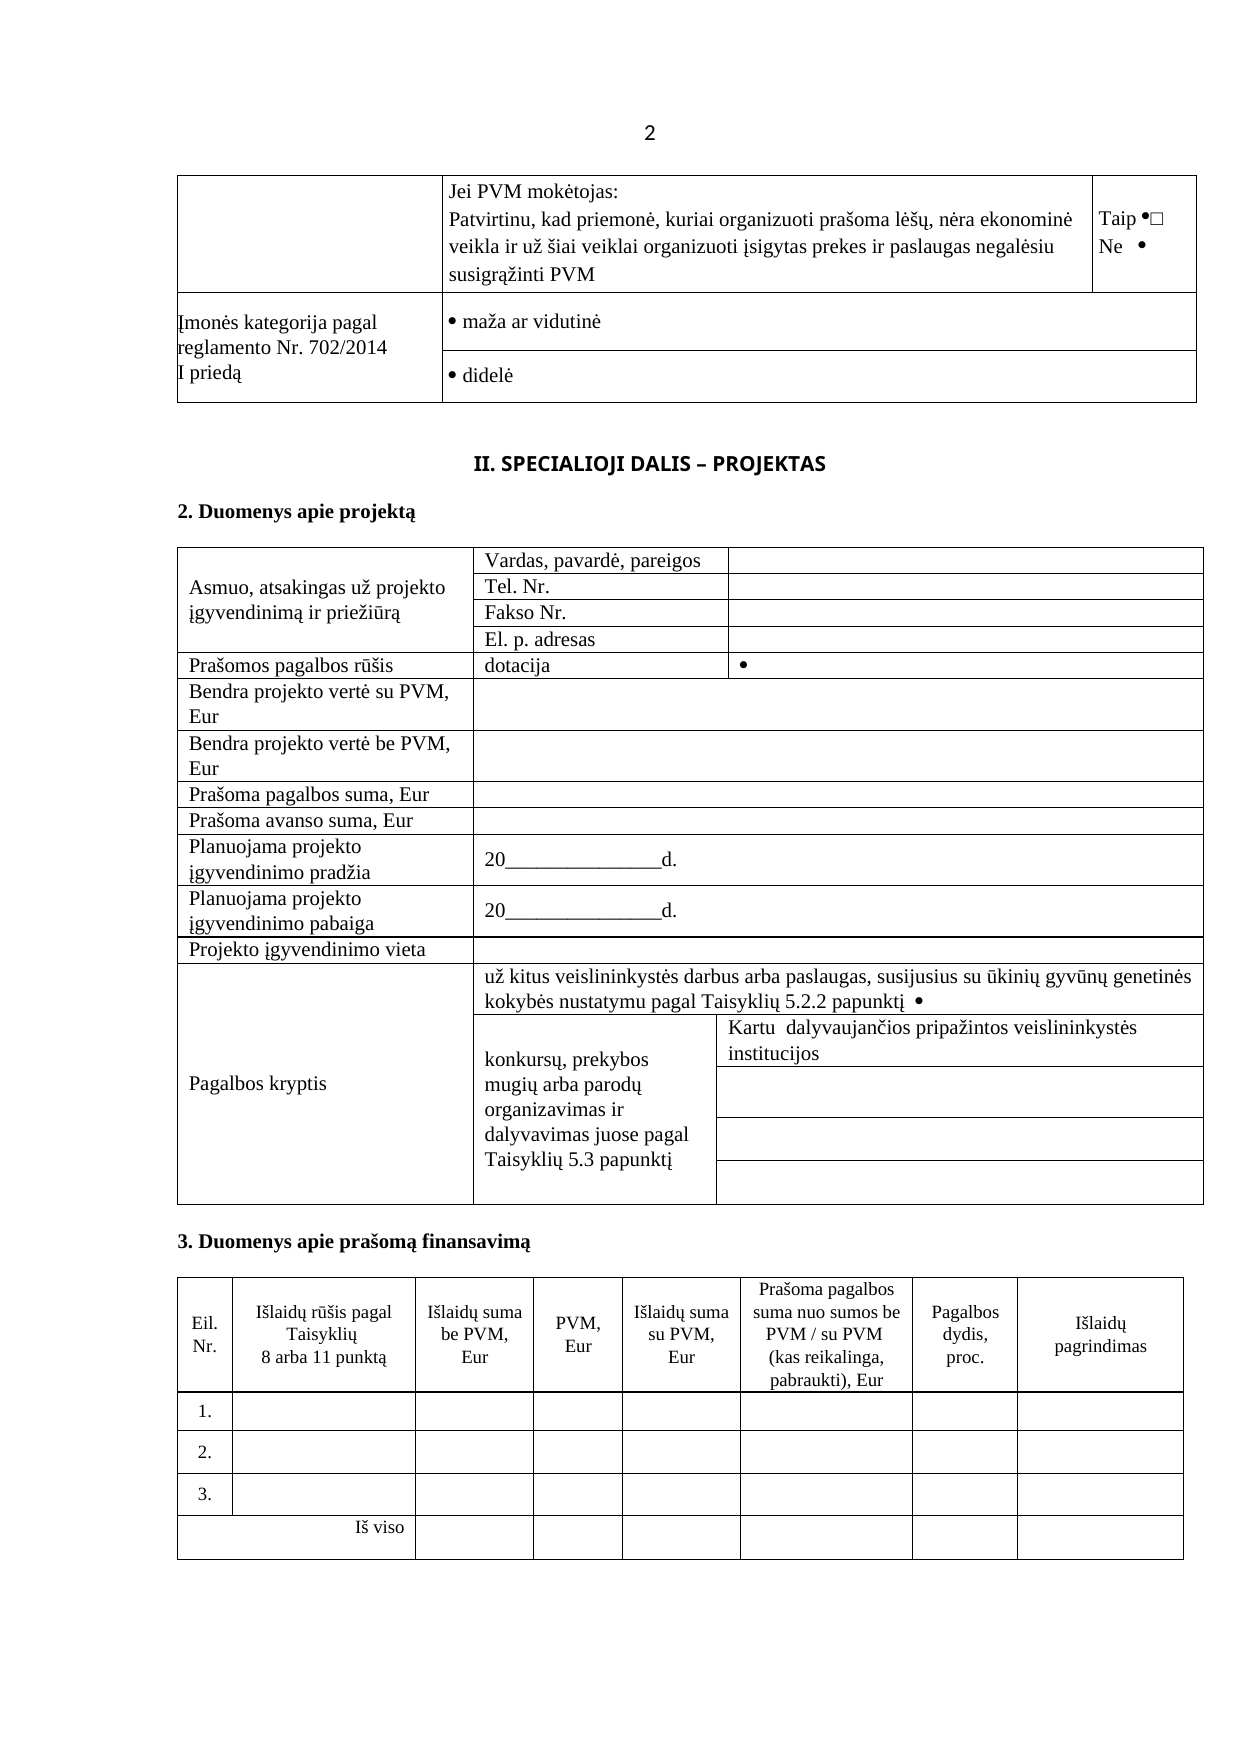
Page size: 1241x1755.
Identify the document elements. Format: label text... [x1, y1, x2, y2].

table_cell [416, 1474, 533, 1515]
table_cell El. p. adresas [474, 627, 728, 652]
table_header Išlaidų suma be PVM, Eur [416, 1278, 533, 1391]
table_cell [623, 1431, 740, 1473]
table_cell Jei PVM mokėtojas: Patvirtinu, kad priemonė, kuriai organizuoti prašoma lėšų, nėra ekonominė veikla ir už šiai veiklai organizuoti įsigytas prekes ir paslaugas negalėsiu susigrąžinti PVM [443, 176, 1092, 292]
table_cell [913, 1431, 1017, 1473]
table_cell [416, 1393, 533, 1430]
table_header Eil. Nr. [178, 1278, 232, 1391]
table_cell Bendra projekto vertė su PVM, Eur [178, 679, 473, 729]
table_header Prašoma pagalbos suma nuo sumos be PVM / su PVM (kas reikalinga, pabraukti), Eur [741, 1278, 912, 1391]
table_cell [717, 1118, 1203, 1160]
table_header Vardas, pavardė, pareigos [474, 548, 728, 573]
table_cell [729, 627, 1203, 652]
table_cell už kitus veislininkystės darbus arba paslaugas, susijusius su ūkinių gyvūnų genetinės kokybės nustatymu pagal Taisyklių 5.2.2 papunktį  [474, 964, 1203, 1014]
table_cell  [729, 653, 1203, 678]
table_header PVM, Eur [534, 1278, 622, 1391]
table_cell [233, 1474, 415, 1515]
table_cell [474, 731, 1203, 781]
table_cell [1018, 1516, 1183, 1559]
table_cell [741, 1431, 912, 1473]
table_cell [717, 1161, 1203, 1204]
table_cell [741, 1474, 912, 1515]
table_cell konkursų, prekybos mugių arba parodų organizavimas ir dalyvavimas juose pagal Taisyklių 5.3 papunktį [474, 1015, 716, 1204]
table_cell [178, 176, 442, 292]
table_cell Taip □ Ne  [1093, 176, 1196, 292]
table_cell 1. [178, 1393, 232, 1430]
table_cell Prašoma pagalbos suma, Eur [178, 782, 473, 807]
table_header Išlaidų suma su PVM, Eur [623, 1278, 740, 1391]
table_cell dotacija [474, 653, 728, 678]
table_cell Įmonės kategorija pagal reglamento Nr. 702/2014 I priedą [178, 293, 442, 402]
table_cell Tel. Nr. [474, 574, 728, 599]
table_header Išlaidų pagrindimas [1018, 1278, 1183, 1391]
table_cell [233, 1393, 415, 1430]
table_cell [623, 1474, 740, 1515]
table_cell [913, 1474, 1017, 1515]
table_cell [729, 600, 1203, 626]
table_cell Kartu dalyvaujančios pripažintos veislininkystės institucijos [717, 1015, 1203, 1066]
table_cell [416, 1431, 533, 1473]
table_header Asmuo, atsakingas už projekto įgyvendinimą ir priežiūrą [178, 548, 473, 652]
table_cell [741, 1393, 912, 1430]
table_cell 3. [178, 1474, 232, 1515]
table_cell [1018, 1431, 1183, 1473]
table_cell 20_______________d. [474, 835, 1203, 885]
table_cell [717, 1067, 1203, 1117]
table_cell Projekto įgyvendinimo vieta [178, 938, 473, 963]
table_cell Planuojama projekto įgyvendinimo pradžia [178, 835, 473, 885]
table_cell [474, 808, 1203, 833]
table_cell [913, 1393, 1017, 1430]
table_cell [1018, 1393, 1183, 1430]
table_header Pagalbos dydis, proc. [913, 1278, 1017, 1391]
table_cell [1018, 1474, 1183, 1515]
table_cell Iš viso [178, 1516, 415, 1559]
table_cell Planuojama projekto įgyvendinimo pabaiga [178, 886, 473, 936]
table_cell [623, 1516, 740, 1559]
text II. SPECIALIOJI DALIS – PROJEKTAS [177, 449, 1122, 477]
table_cell 2. [178, 1431, 232, 1473]
table_cell Bendra projekto vertė be PVM, Eur [178, 731, 473, 781]
text 2. Duomenys apie projektą [177, 499, 1122, 523]
table_cell [416, 1516, 533, 1559]
table_cell [534, 1393, 622, 1430]
table_cell [474, 938, 1203, 963]
table_cell  didelė [443, 351, 1196, 402]
table_cell Prašomos pagalbos rūšis [178, 653, 473, 678]
table_cell [474, 782, 1203, 807]
table_cell [534, 1474, 622, 1515]
table_cell Pagalbos kryptis [178, 964, 473, 1204]
table_cell [233, 1431, 415, 1473]
table_cell [534, 1516, 622, 1559]
table_cell [741, 1516, 912, 1559]
table_header Išlaidų rūšis pagal Taisyklių 8 arba 11 punktą [233, 1278, 415, 1391]
table_cell [913, 1516, 1017, 1559]
table_cell 20_______________d. [474, 886, 1203, 936]
table_cell Prašoma avanso suma, Eur [178, 808, 473, 833]
text 3. Duomenys apie prašomą finansavimą [177, 1229, 1122, 1253]
table_cell [534, 1431, 622, 1473]
table_cell Fakso Nr. [474, 600, 728, 626]
table_cell  maža ar vidutinė [443, 293, 1196, 349]
table_cell [474, 679, 1203, 729]
table_cell [623, 1393, 740, 1430]
table_cell [729, 574, 1203, 599]
table_header [729, 548, 1203, 573]
